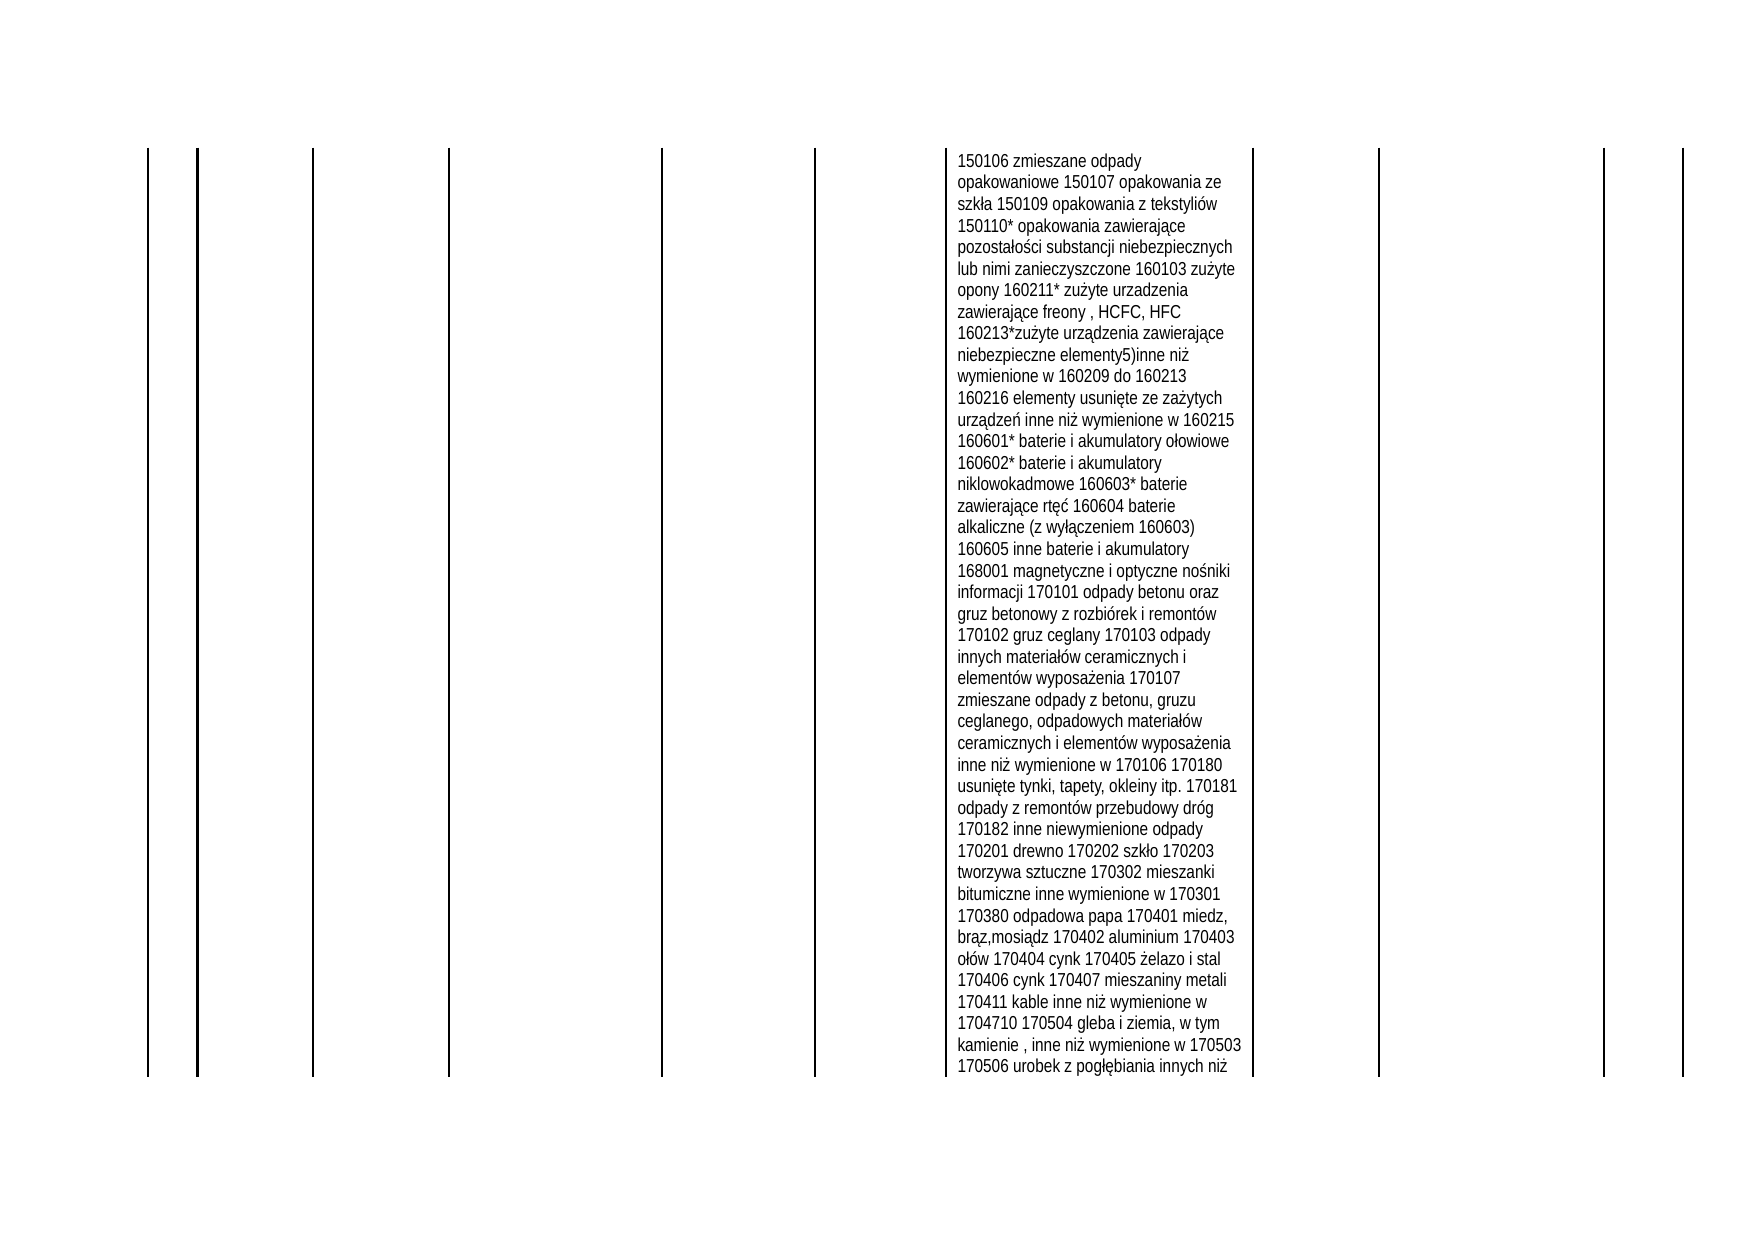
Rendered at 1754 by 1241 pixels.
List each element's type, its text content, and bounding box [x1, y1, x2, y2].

table_cell [1254, 148, 1378, 1077]
table_cell [450, 148, 661, 1077]
table_cell 150106 zmieszane odpady opakowaniowe 150107 opakowania ze szkła 150109 opakowania z tekstyliów 150110* opakowania zawierające pozostałości substancji niebezpiecznych lub nimi zanieczyszczone 160103 zużyte opony 160211* zużyte urzadzenia zawierające freony , HCFC, HFC 160213*zużyte urządzenia zawierające niebezpieczne elementy5)inne niż wymienione w 160209 do 160213 160216 elementy usunięte ze zażytych urządzeń inne niż wymienione w 160215 160601* baterie i akumulatory ołowiowe 160602* baterie i akumulatory niklowokadmowe 160603* baterie zawierające rtęć 160604 baterie alkaliczne (z wyłączeniem 160603) 160605 inne baterie i akumulatory 168001 magnetyczne i optyczne nośniki informacji 170101 odpady betonu oraz gruz betonowy z rozbiórek i remontów 170102 gruz ceglany 170103 odpady innych materiałów ceramicznych i elementów wyposażenia 170107 zmieszane odpady z betonu, gruzu ceglanego, odpadowych materiałów ceramicznych i elementów wyposażenia inne niż wymienione w 170106 170180 usunięte tynki, tapety, okleiny itp. 170181 odpady z remontów przebudowy dróg 170182 inne niewymienione odpady 170201 drewno 170202 szkło 170203 tworzywa sztuczne 170302 mieszanki bitumiczne inne wymienione w 170301 170380 odpadowa papa 170401 miedz, brąz,mosiądz 170402 aluminium 170403 ołów 170404 cynk 170405 żelazo i stal 170406 cynk 170407 mieszaniny metali 170411 kable inne niż wymienione w 1704710 170504 gleba i ziemia, w tym kamienie , inne niż wymienione w 170503 170506 urobek z pogłębiania innych niż [947, 148, 1252, 1077]
table_cell [199, 148, 312, 1077]
table_cell [816, 148, 945, 1077]
table_cell [314, 148, 448, 1077]
table_cell [149, 148, 196, 1077]
table_cell [1380, 148, 1603, 1077]
table_cell [663, 148, 814, 1077]
table_cell [1605, 148, 1682, 1077]
